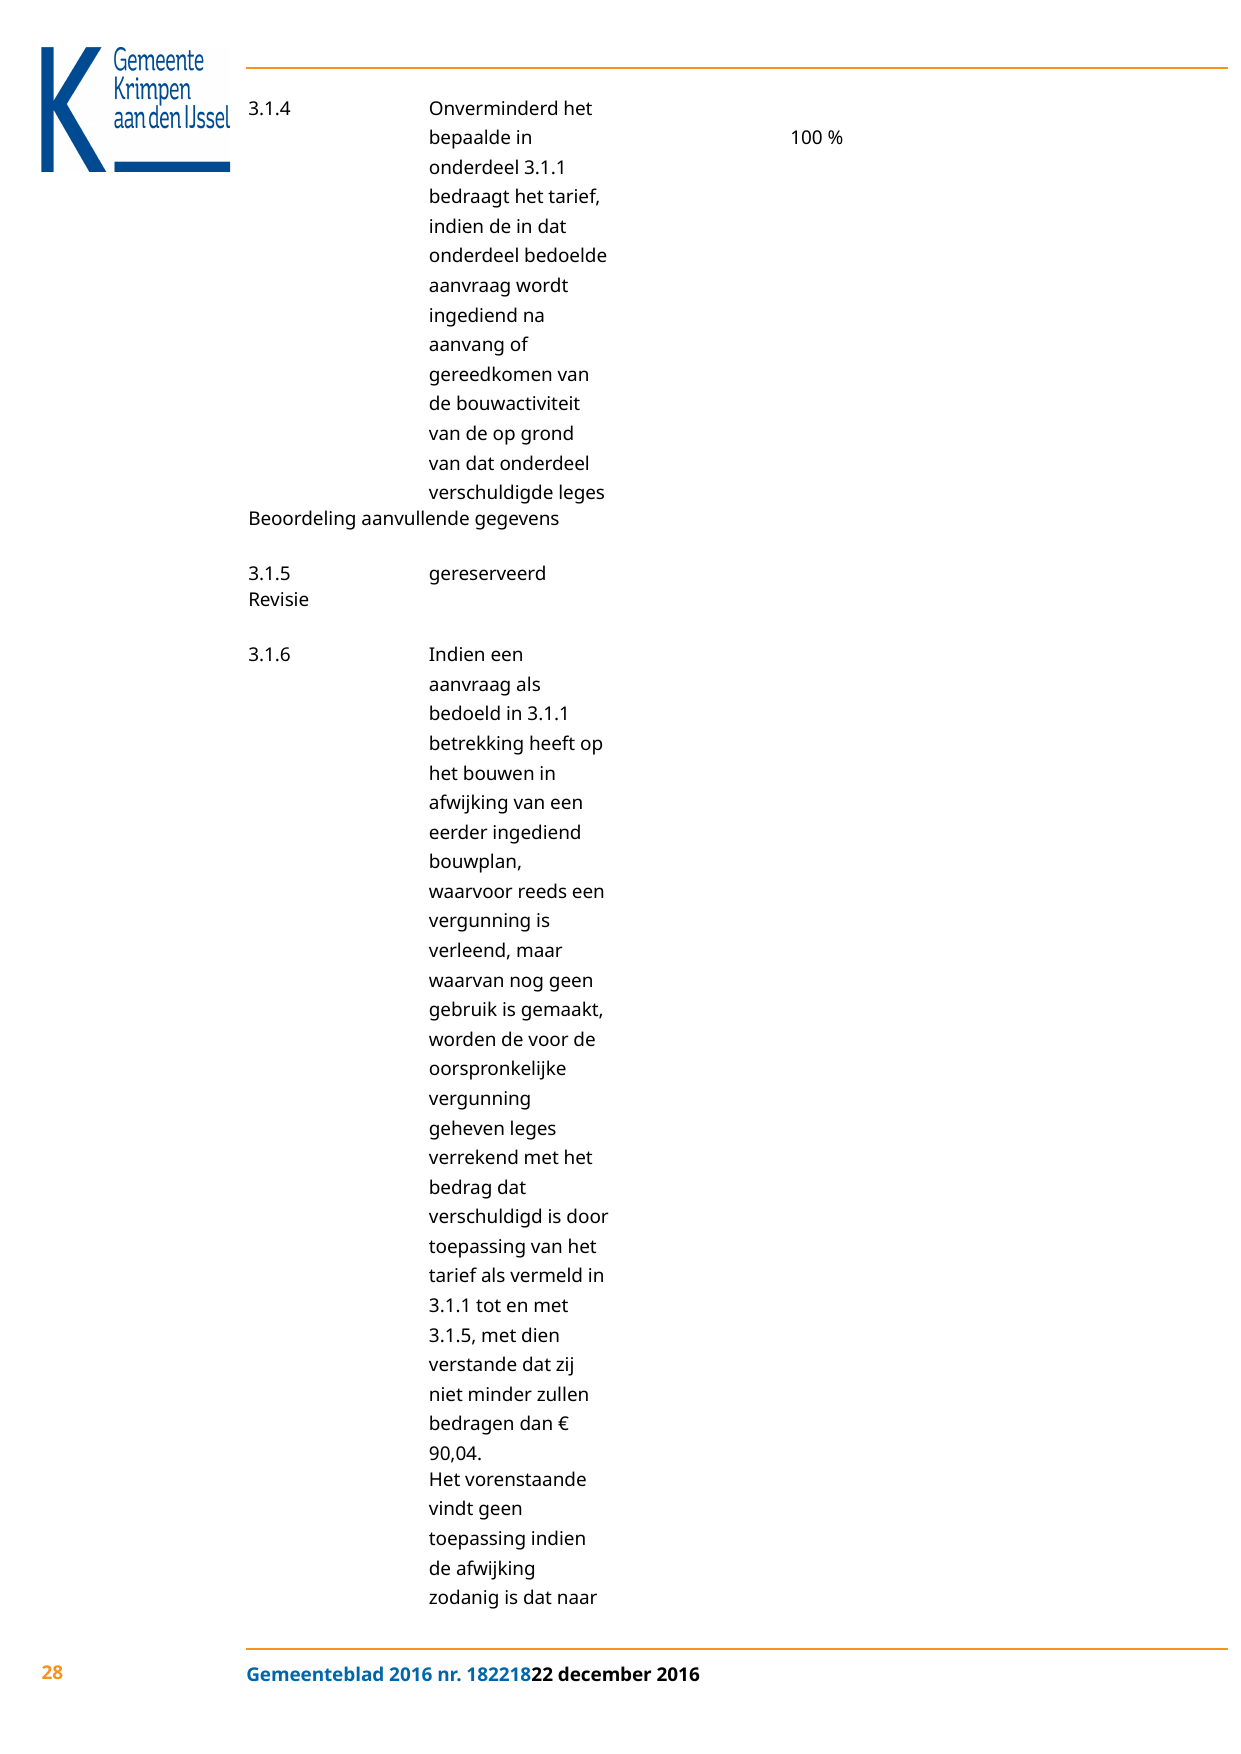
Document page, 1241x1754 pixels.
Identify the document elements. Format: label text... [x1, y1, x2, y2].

table_cell [790, 560, 971, 586]
table_cell [971, 641, 1152, 1466]
table_cell Onverminderd het bepaalde in onderdeel 3.1.1 bedraagt het tarief, indien de in dat onderdeel bedoelde aanvraag wordt ingediend na aanvang of gereedkomen van de bouwactiviteit van de op grond van dat onderdeel verschuldigde leges [429, 95, 609, 505]
table_cell Het vorenstaande vindt geen toepassing indien de afwijking zodanig is dat naar [429, 1466, 609, 1610]
table_cell [790, 641, 971, 1466]
picture [41, 47, 231, 172]
table_cell [609, 586, 790, 641]
table_cell gereserveerd [429, 560, 609, 586]
table_cell [609, 1466, 790, 1610]
table_cell [971, 95, 1152, 505]
table_cell Beoordeling aanvullende gegevens [248, 505, 609, 560]
table_cell [609, 641, 790, 1466]
table_cell [971, 1466, 1152, 1610]
table_cell [790, 1466, 971, 1610]
table_cell [790, 505, 971, 560]
table_cell [609, 505, 790, 560]
table_cell 3.1.6 [248, 641, 429, 1466]
table_cell [609, 560, 790, 586]
table_cell 100 % [790, 95, 971, 505]
table_cell Revisie [248, 586, 609, 641]
table_cell 3.1.4 [248, 95, 429, 505]
table_cell Indien een aanvraag als bedoeld in 3.1.1 betrekking heeft op het bouwen in afwijking van een eerder ingediend bouwplan, waarvoor reeds een vergunning is verleend, maar waarvan nog geen gebruik is gemaakt, worden de voor de oorspronkelijke vergunning geheven leges verrekend met het bedrag dat verschuldigd is door toepassing van het tarief als vermeld in 3.1.1 tot en met 3.1.5, met dien verstande dat zij niet minder zullen bedragen dan € 90,04. [429, 641, 609, 1466]
table_cell [971, 560, 1152, 586]
table_cell [248, 1466, 429, 1610]
table_cell 3.1.5 [248, 560, 429, 586]
table_cell [609, 95, 790, 505]
